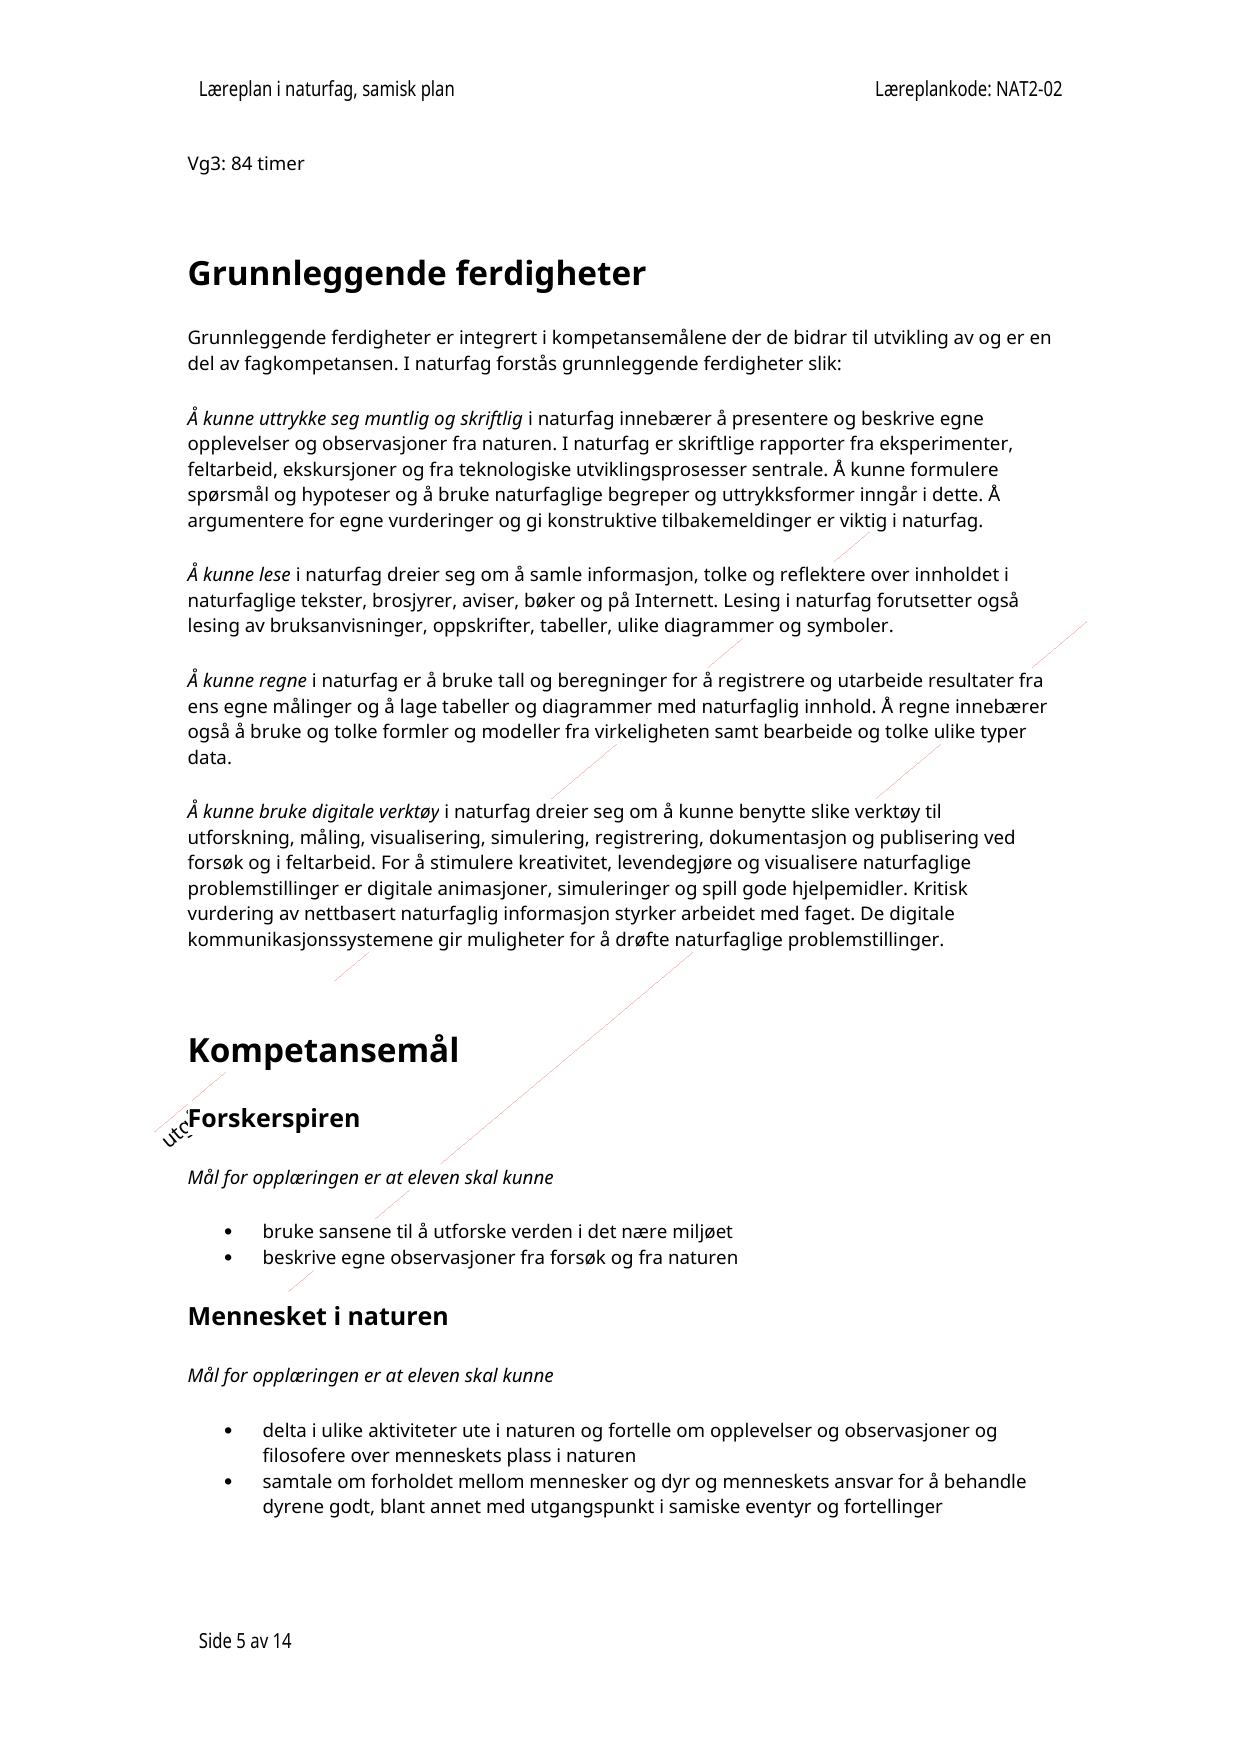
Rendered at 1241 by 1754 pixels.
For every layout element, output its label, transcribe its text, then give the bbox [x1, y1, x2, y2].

text Mål for opplæringen er at eleven skal kunne [561, 1164, 1053, 1190]
text Å kunne regne i naturfag er å bruke tall og beregninger for å registrere og utarbeide resultater fra ens egne målinger og å lage tabeller og diagrammer med naturfaglig innhold. Å regne innebærer også å bruke og tolke formler og modeller fra virkeligheten samt bearbeide og tolke ulike typer data. [588, 744, 939, 769]
list bruke sansene til å utforske verden i det nære miljøet [733, 1219, 1053, 1244]
text Å kunne regne i naturfag er å bruke tall og beregninger for å registrere og utarbeide resultater fra ens egne målinger og å lage tabeller og diagrammer med naturfaglig innhold. Å regne innebærer også å bruke og tolke formler og modeller fra virkeligheten samt bearbeide og tolke ulike typer data. [237, 744, 615, 769]
list delta i ulike aktiviteter ute i naturen og fortelle om opplevelser og observasjoner og filosofere over menneskets plass i naturen [225, 1417, 1053, 1468]
subtitle Mennesket i naturen [449, 1299, 1053, 1333]
text Grunnleggende ferdigheter er integrert i kompetansemålene der de bidrar til utvikling av og er en del av fagkompetansen. I naturfag forstås grunnleggende ferdigheter slik: [847, 325, 1053, 376]
text Å kunne regne i naturfag er å bruke tall og beregninger for å registrere og utarbeide resultater fra ens egne målinger og å lage tabeller og diagrammer med naturfaglig innhold. Å regne innebærer også å bruke og tolke formler og modeller fra virkeligheten samt bearbeide og tolke ulike typer data. [913, 718, 1053, 769]
text Å kunne bruke digitale verktøy i naturfag dreier seg om å kunne benytte slike verktøy til utforskning, måling, visualisering, simulering, registrering, dokumentasjon og publisering ved forsøk og i feltarbeid. For å stimulere kreativitet, levendegjøre og visualisere naturfaglige problemstillinger er digitale animasjoner, simuleringer og spill gode hjelpemidler. Kritisk vurdering av nettbasert naturfaglig informasjon styrker arbeidet med faget. De digitale kommunikasjonssystemene gir muligheter for å drøfte naturfaglige problemstillinger. [947, 799, 1053, 952]
list beskrive egne observasjoner fra forsøk og fra naturen [738, 1244, 1053, 1270]
list samtale om forholdet mellom mennesker og dyr og menneskets ansvar for å behandle dyrene godt, blant annet med utgangspunkt i samiske eventyr og fortellinger [225, 1468, 1053, 1519]
subtitle Kompetansemål [552, 981, 1053, 1072]
subtitle Kompetansemål [468, 981, 657, 1072]
subtitle Grunnleggende ferdigheter [655, 205, 1053, 296]
subtitle Forskerspiren [477, 1101, 1053, 1135]
text Å kunne lese i naturfag dreier seg om å samle informasjon, tolke og reflektere over innholdet i naturfaglige tekster, brosjyrer, aviser, bøker og på Internett. Lesing i naturfag forutsetter også lesing av bruksanvisninger, oppskrifter, tabeller, ulike diagrammer og symboler. [899, 562, 1053, 638]
text Mål for opplæringen er at eleven skal kunne [561, 1362, 1053, 1388]
text Vg3: 84 timer [309, 150, 1053, 176]
subtitle Forskerspiren [361, 1101, 514, 1135]
